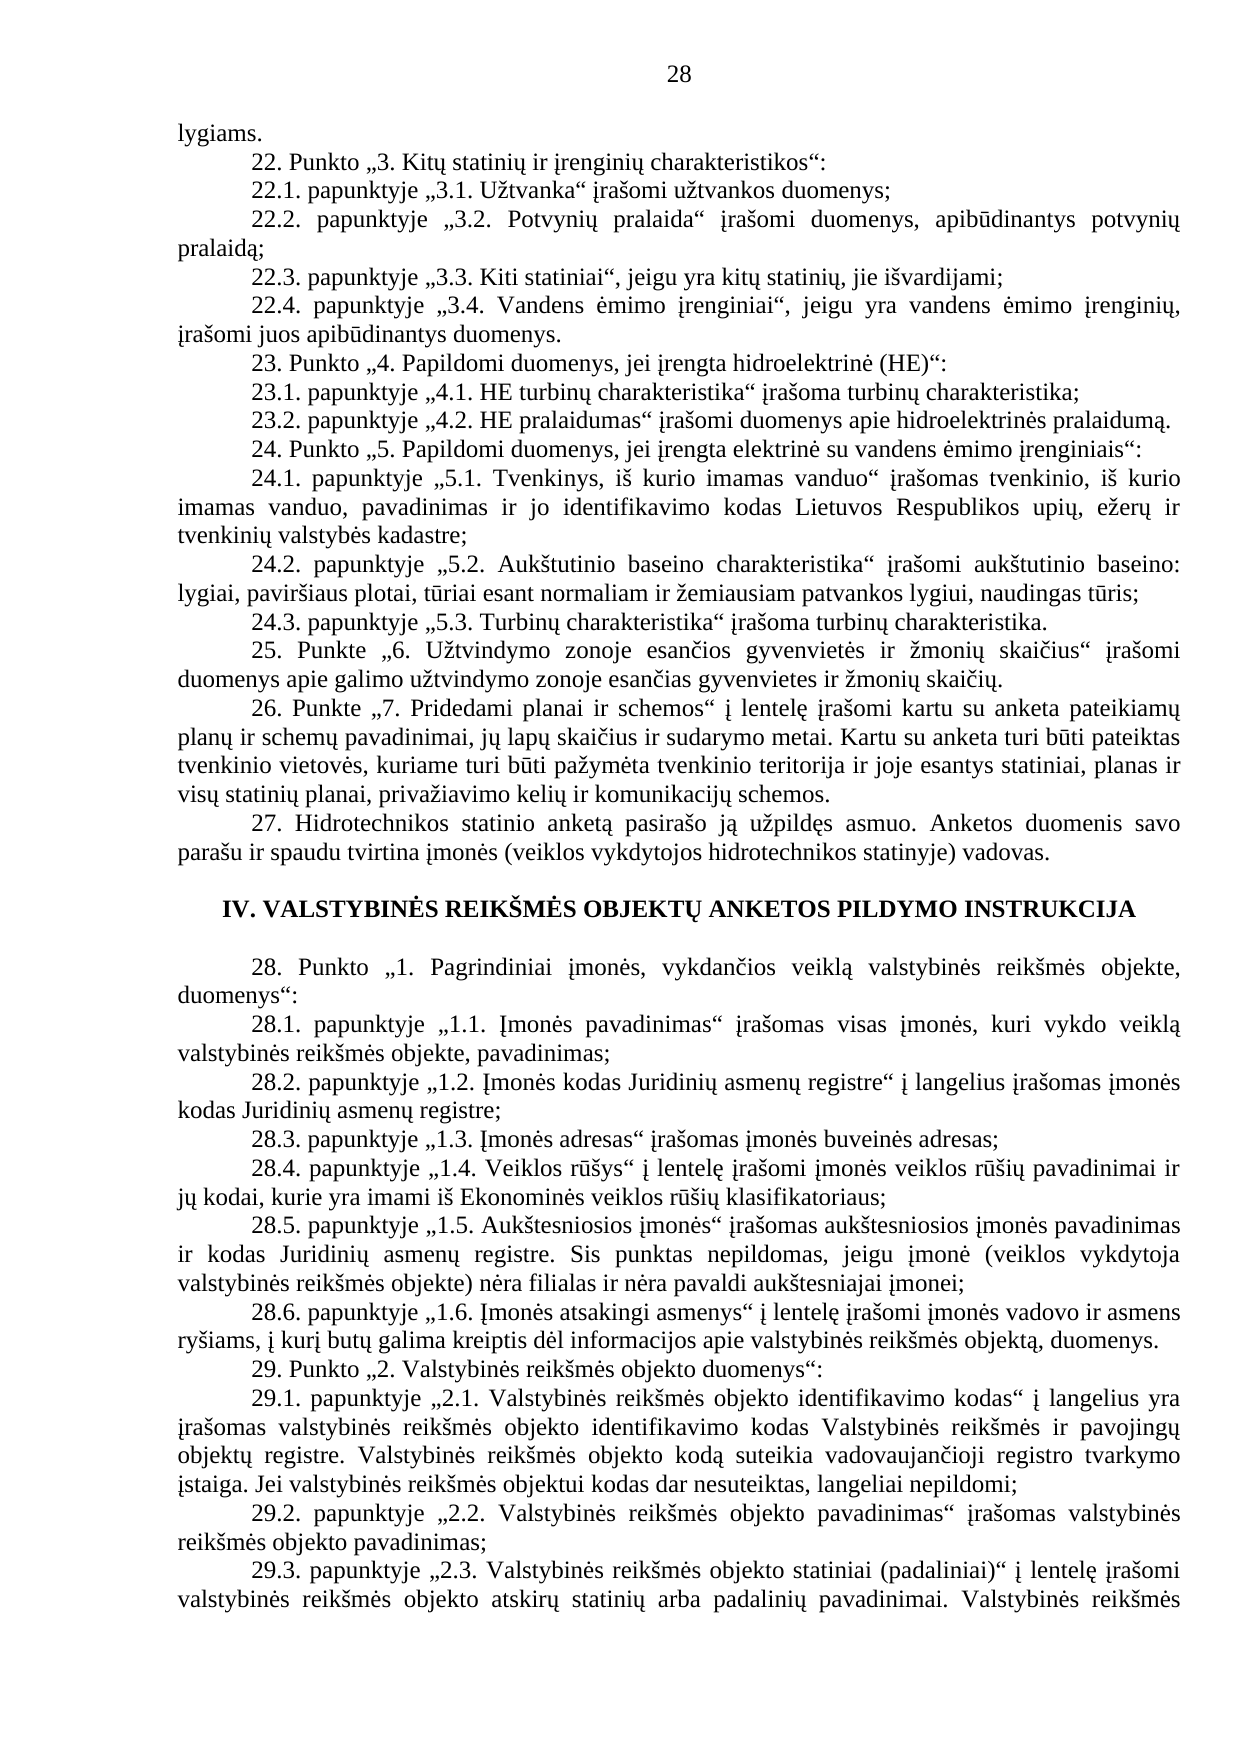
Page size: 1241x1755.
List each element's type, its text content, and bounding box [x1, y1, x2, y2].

text 28.5. papunktyje „1.5. Aukštesniosios įmonės“ įrašomas aukštesniosios įmonės pavadinimas ir kodas Juridinių asmenų registre. Sis punktas nepildomas, jeigu įmonė (veiklos vykdytoja valstybinės reikšmės objekte) nėra filialas ir nėra pavaldi aukštesniajai įmonei; [177, 1211, 1181, 1297]
text 22.3. papunktyje „3.3. Kiti statiniai“, jeigu yra kitų statinių, jie išvardijami; [177, 262, 1181, 291]
text 25. Punkte „6. Užtvindymo zonoje esančios gyvenvietės ir žmonių skaičius“ įrašomi duomenys apie galimo užtvindymo zonoje esančias gyvenvietes ir žmonių skaičių. [177, 636, 1181, 693]
text 24.1. papunktyje „5.1. Tvenkinys, iš kurio imamas vanduo“ įrašomas tvenkinio, iš kurio imamas vanduo, pavadinimas ir jo identifikavimo kodas Lietuvos Respublikos upių, ežerų ir tvenkinių valstybės kadastre; [177, 463, 1181, 549]
text 28.2. papunktyje „1.2. Įmonės kodas Juridinių asmenų registre“ į langelius įrašomas įmonės kodas Juridinių asmenų registre; [177, 1067, 1181, 1124]
text 23.1. papunktyje „4.1. HE turbinų charakteristika“ įrašoma turbinų charakteristika; [177, 377, 1181, 406]
text 23. Punkto „4. Papildomi duomenys, jei įrengta hidroelektrinė (HE)“: [177, 348, 1181, 377]
text 27. Hidrotechnikos statinio anketą pasirašo ją užpildęs asmuo. Anketos duomenis savo parašu ir spaudu tvirtina įmonės (veiklos vykdytojos hidrotechnikos statinyje) vadovas. [177, 808, 1181, 866]
text 28. Punkto „1. Pagrindiniai įmonės, vykdančios veiklą valstybinės reikšmės objekte, duomenys“: [177, 952, 1181, 1009]
text 26. Punkte „7. Pridedami planai ir schemos“ į lentelę įrašomi kartu su anketa pateikiamų planų ir schemų pavadinimai, jų lapų skaičius ir sudarymo metai. Kartu su anketa turi būti pateiktas tvenkinio vietovės, kuriame turi būti pažymėta tvenkinio teritorija ir joje esantys statiniai, planas ir visų statinių planai, privažiavimo kelių ir komunikacijų schemos. [177, 693, 1181, 808]
text 29. Punkto „2. Valstybinės reikšmės objekto duomenys“: [177, 1354, 1181, 1383]
text 28.3. papunktyje „1.3. Įmonės adresas“ įrašomas įmonės buveinės adresas; [177, 1124, 1181, 1153]
text 29.3. papunktyje „2.3. Valstybinės reikšmės objekto statiniai (padaliniai)“ į lentelę įrašomi valstybinės reikšmės objekto atskirų statinių arba padalinių pavadinimai. Valstybinės reikšmės [177, 1556, 1181, 1613]
text 22.1. papunktyje „3.1. Užtvanka“ įrašomi užtvankos duomenys; [177, 176, 1181, 204]
text 22.2. papunktyje „3.2. Potvynių pralaida“ įrašomi duomenys, apibūdinantys potvynių pralaidą; [177, 204, 1181, 262]
text 28.4. papunktyje „1.4. Veiklos rūšys“ į lentelę įrašomi įmonės veiklos rūšių pavadinimai ir jų kodai, kurie yra imami iš Ekonominės veiklos rūšių klasifikatoriaus; [177, 1153, 1181, 1211]
text 23.2. papunktyje „4.2. HE pralaidumas“ įrašomi duomenys apie hidroelektrinės pralaidumą. [177, 406, 1181, 434]
text 22. Punkto „3. Kitų statinių ir įrenginių charakteristikos“: [177, 147, 1181, 176]
text 24.3. papunktyje „5.3. Turbinų charakteristika“ įrašoma turbinų charakteristika. [177, 607, 1181, 636]
text IV. VALSTYBINĖS REIKŠMĖS OBJEKTŲ ANKETOS PILDYMO INSTRUKCIJA [177, 894, 1181, 923]
text lygiams. [177, 118, 1181, 147]
text 28.6. papunktyje „1.6. Įmonės atsakingi asmenys“ į lentelę įrašomi įmonės vadovo ir asmens ryšiams, į kurį butų galima kreiptis dėl informacijos apie valstybinės reikšmės objektą, duomenys. [177, 1297, 1181, 1354]
text 24. Punkto „5. Papildomi duomenys, jei įrengta elektrinė su vandens ėmimo įrenginiais“: [177, 434, 1181, 463]
text 28.1. papunktyje „1.1. Įmonės pavadinimas“ įrašomas visas įmonės, kuri vykdo veiklą valstybinės reikšmės objekte, pavadinimas; [177, 1009, 1181, 1067]
text 29.2. papunktyje „2.2. Valstybinės reikšmės objekto pavadinimas“ įrašomas valstybinės reikšmės objekto pavadinimas; [177, 1498, 1181, 1556]
text 29.1. papunktyje „2.1. Valstybinės reikšmės objekto identifikavimo kodas“ į langelius yra įrašomas valstybinės reikšmės objekto identifikavimo kodas Valstybinės reikšmės ir pavojingų objektų registre. Valstybinės reikšmės objekto kodą suteikia vadovaujančioji registro tvarkymo įstaiga. Jei valstybinės reikšmės objektui kodas dar nesuteiktas, langeliai nepildomi; [177, 1383, 1181, 1498]
text 24.2. papunktyje „5.2. Aukštutinio baseino charakteristika“ įrašomi aukštutinio baseino: lygiai, paviršiaus plotai, tūriai esant normaliam ir žemiausiam patvankos lygiui, naudingas tūris; [177, 549, 1181, 607]
text 22.4. papunktyje „3.4. Vandens ėmimo įrenginiai“, jeigu yra vandens ėmimo įrenginių, įrašomi juos apibūdinantys duomenys. [177, 291, 1181, 348]
